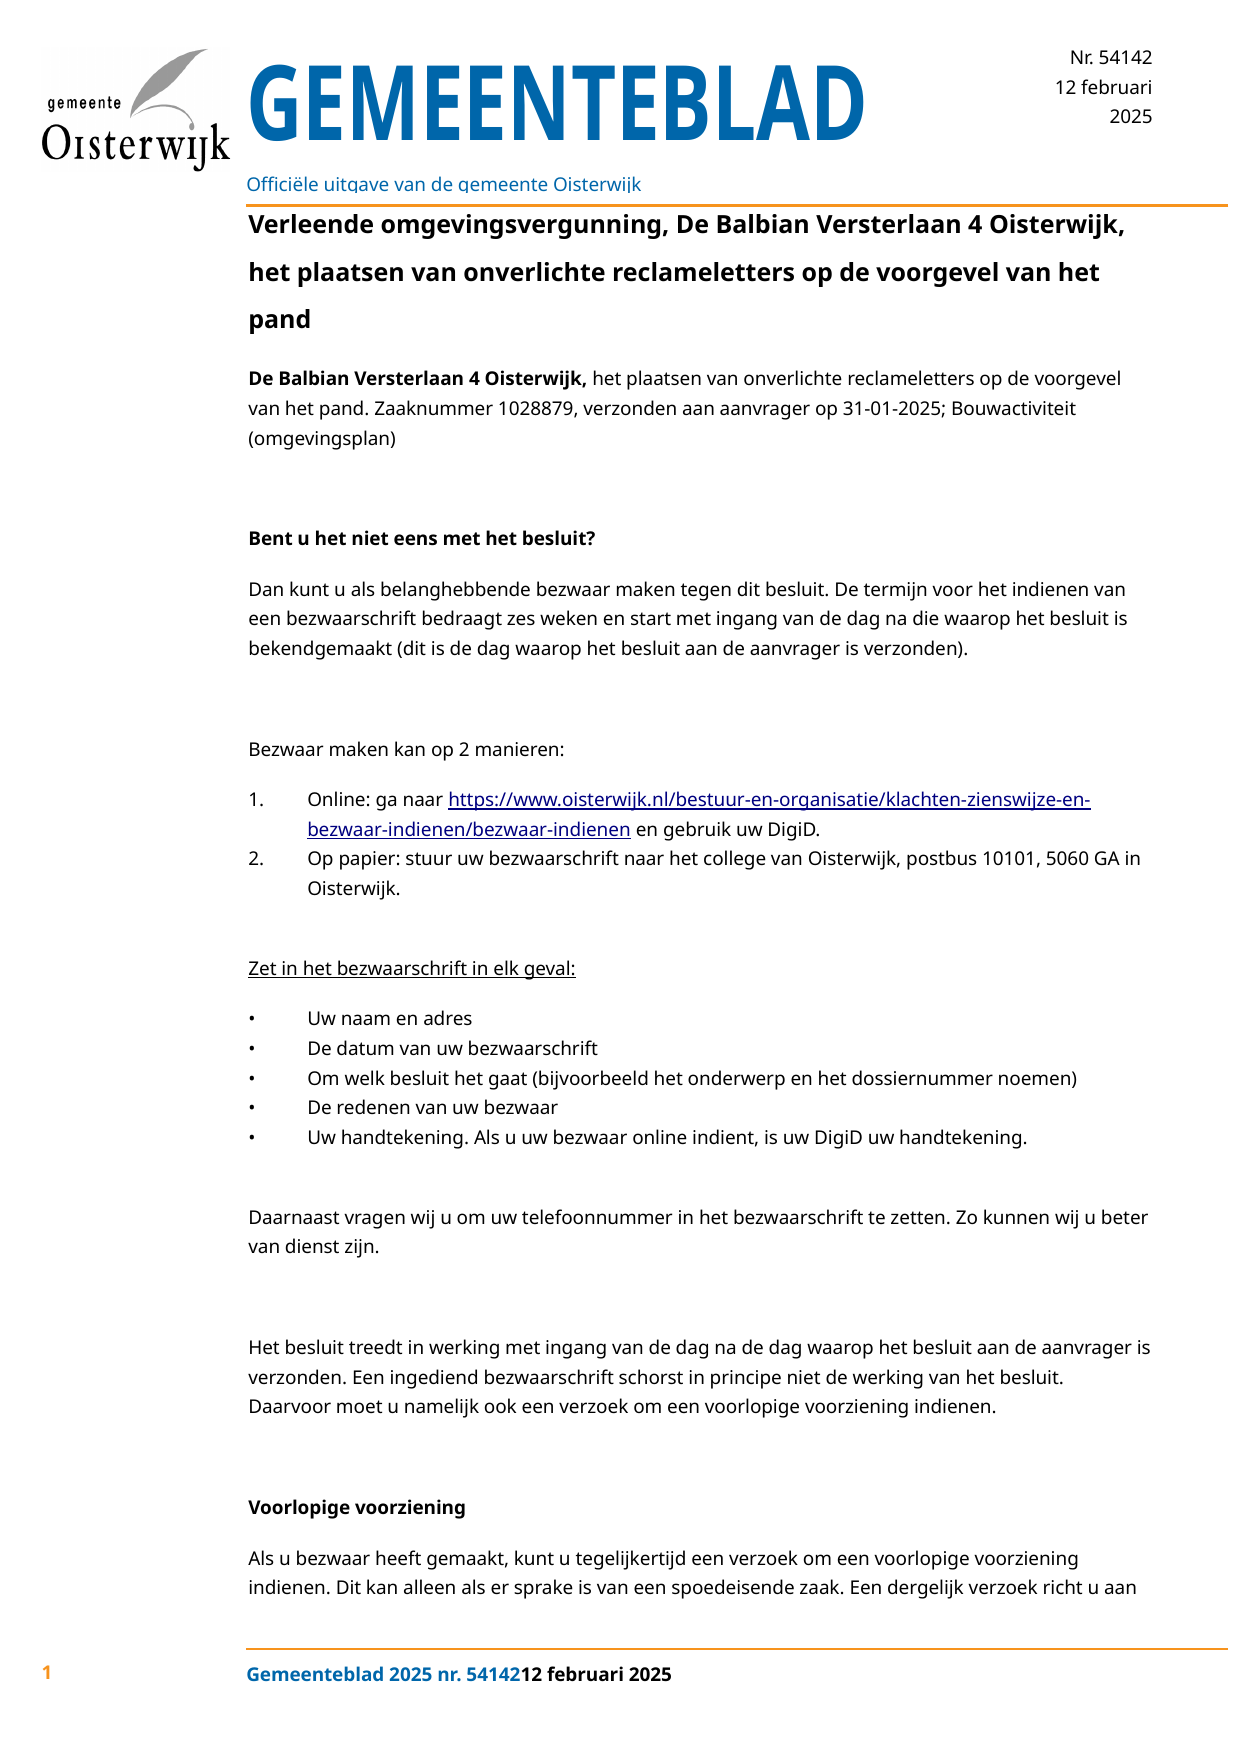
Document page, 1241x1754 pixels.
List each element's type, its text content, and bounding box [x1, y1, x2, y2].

text Zet in het bezwaarschrift in elk geval: [248, 955, 1152, 981]
text Bent u het niet eens met het besluit? [248, 526, 1152, 551]
text Voorlopige voorziening [248, 1494, 1152, 1520]
list Online: ga naar https://www.oisterwijk.nl/bestuur-en-organisatie/klachten-zienswijze-en-bezwaar-indienen/bezwaar-indienen en gebruik uw DigiD. [248, 786, 1152, 842]
list De datum van uw bezwaarschrift [248, 1035, 1152, 1061]
text Verleende omgevingsvergunning, De Balbian Versterlaan 4 Oisterwijk, het plaatsen van onverlichte reclameletters op de voorgevel van het pand [248, 207, 1152, 336]
list De redenen van uw bezwaar [248, 1094, 1152, 1120]
text De Balbian Versterlaan 4 Oisterwijk, het plaatsen van onverlichte reclameletters op de voorgevel van het pand. Zaaknummer 1028879, verzonden aan aanvrager op 31-01-2025; Bouwactiviteit (omgevingsplan) [248, 366, 1152, 450]
list Om welk besluit het gaat (bijvoorbeeld het onderwerp en het dossiernummer noemen) [248, 1065, 1152, 1090]
list Op papier: stuur uw bezwaarschrift naar het college van Oisterwijk, postbus 10101, 5060 GA in Oisterwijk. [248, 846, 1152, 901]
list Uw handtekening. Als u uw bezwaar online indient, is uw DigiD uw handtekening. [248, 1124, 1152, 1149]
list Uw naam en adres [248, 1006, 1152, 1031]
text Dan kunt u als belanghebbende bezwaar maken tegen dit besluit. De termijn voor het indienen van een bezwaarschrift bedraagt zes weken en start met ingang van de dag na die waarop het besluit is bekendgemaakt (dit is de dag waarop het besluit aan de aanvrager is verzonden). [248, 576, 1152, 661]
picture [41, 47, 231, 172]
text Bezwaar maken kan op 2 manieren: [248, 736, 1152, 762]
text Als u bezwaar heeft gemaakt, kunt u tegelijkertijd een verzoek om een voorlopige voorziening indienen. Dit kan alleen als er sprake is van een spoedeisende zaak. Een dergelijk verzoek richt u aan [248, 1545, 1152, 1600]
text Daarnaast vragen wij u om uw telefoonnummer in het bezwaarschrift te zetten. Zo kunnen wij u beter van dienst zijn. [248, 1204, 1152, 1259]
text Het besluit treedt in werking met ingang van de dag na de dag waarop het besluit aan de aanvrager is verzonden. Een ingediend bezwaarschrift schorst in principe niet de werking van het besluit. Daarvoor moet u namelijk ook een verzoek om een voorlopige voorziening indienen. [248, 1334, 1152, 1419]
